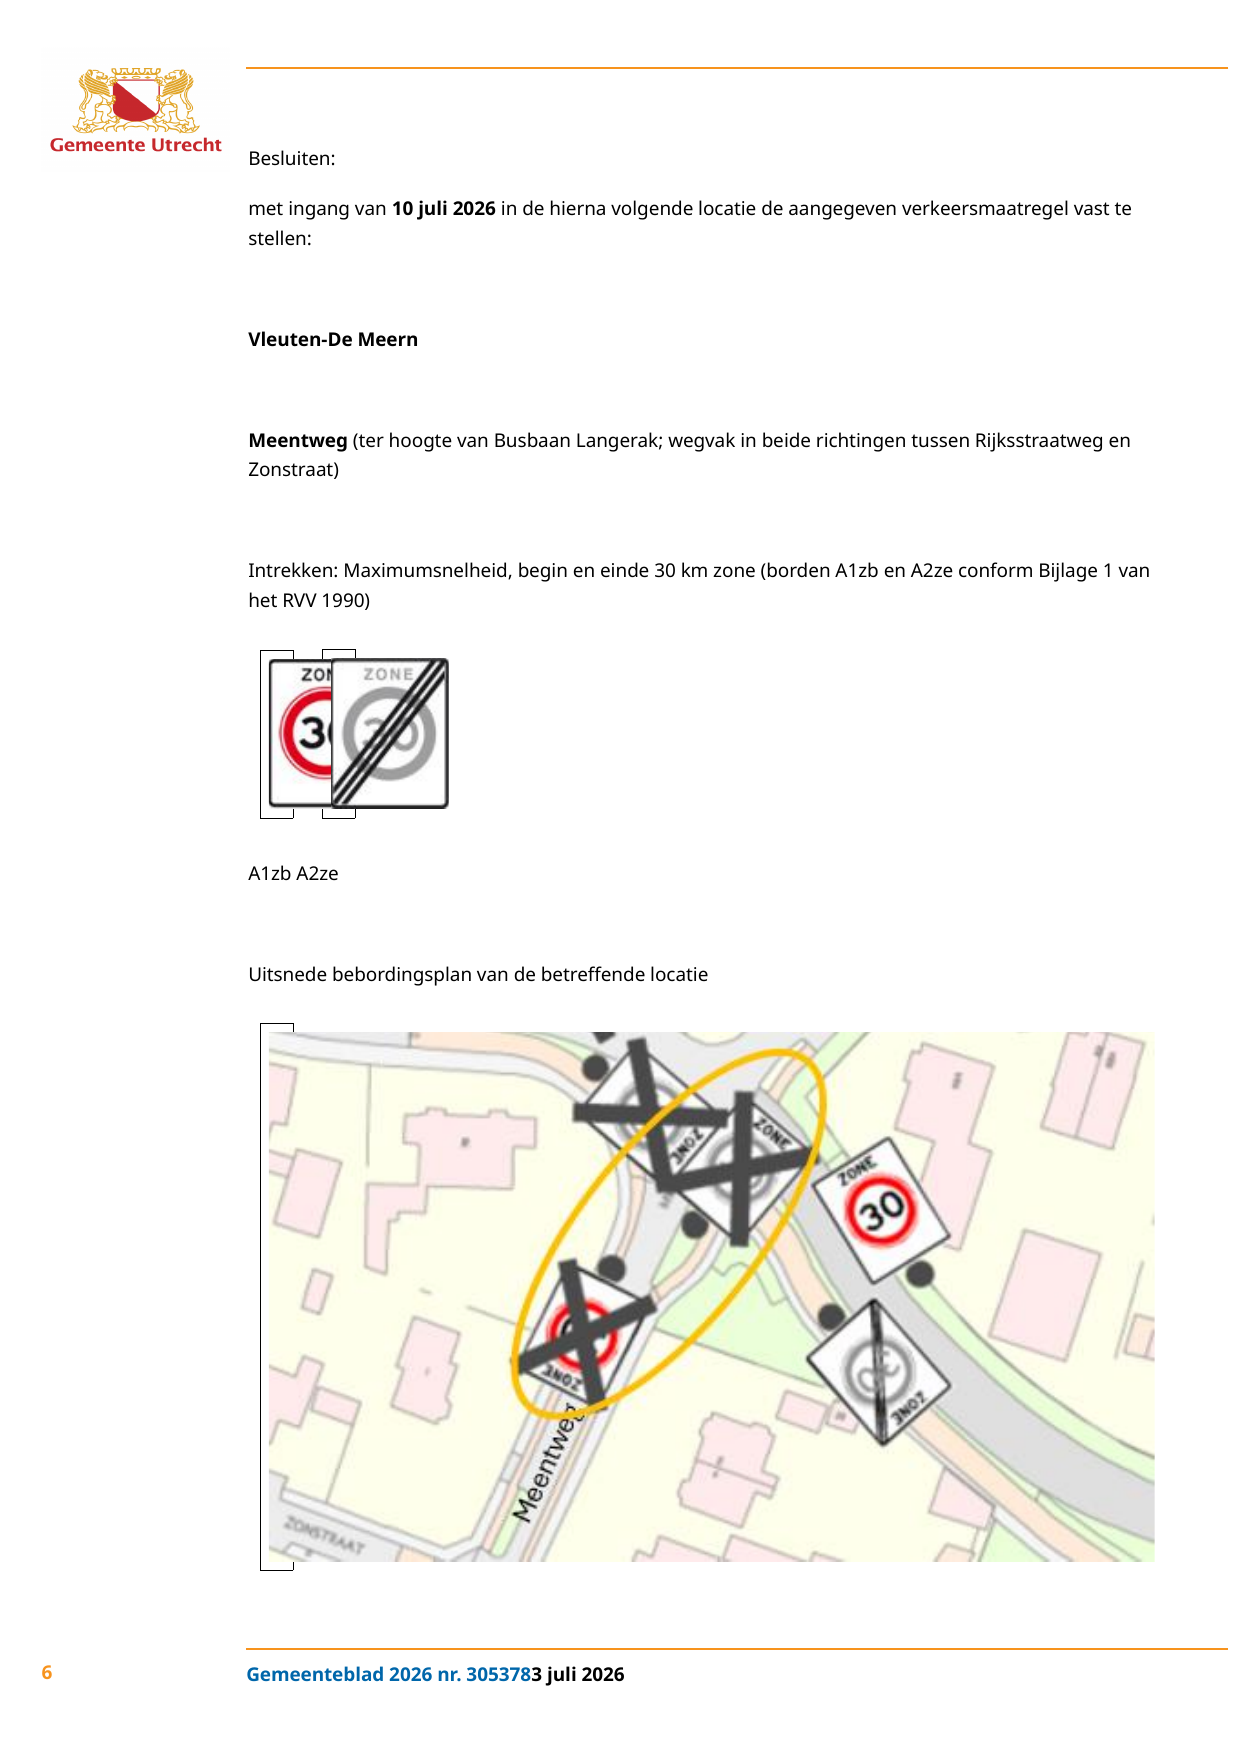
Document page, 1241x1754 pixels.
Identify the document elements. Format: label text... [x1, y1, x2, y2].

text Intrekken: Maximumsnelheid, begin en einde 30 km zone (borden A1zb en A2ze conform Bijlage 1 van het RVV 1990) [248, 557, 1152, 613]
text met ingang van 10 juli 2026 in de hierna volgende locatie de aangegeven verkeersmaatregel vast te stellen: [248, 196, 1152, 251]
text Meentweg (ter hoogte van Busbaan Langerak; wegvak in beide richtingen tussen Rijksstraatweg en Zonstraat) [248, 427, 1152, 482]
text Uitsnede bebordingsplan van de betreffende locatie [248, 961, 1152, 986]
text Besluiten: [248, 145, 1152, 171]
text Vleuten-De Meern [248, 326, 1152, 352]
picture [41, 47, 231, 172]
picture [268, 658, 449, 809]
text A1zb A2ze [248, 860, 1152, 886]
picture [268, 1032, 1155, 1562]
